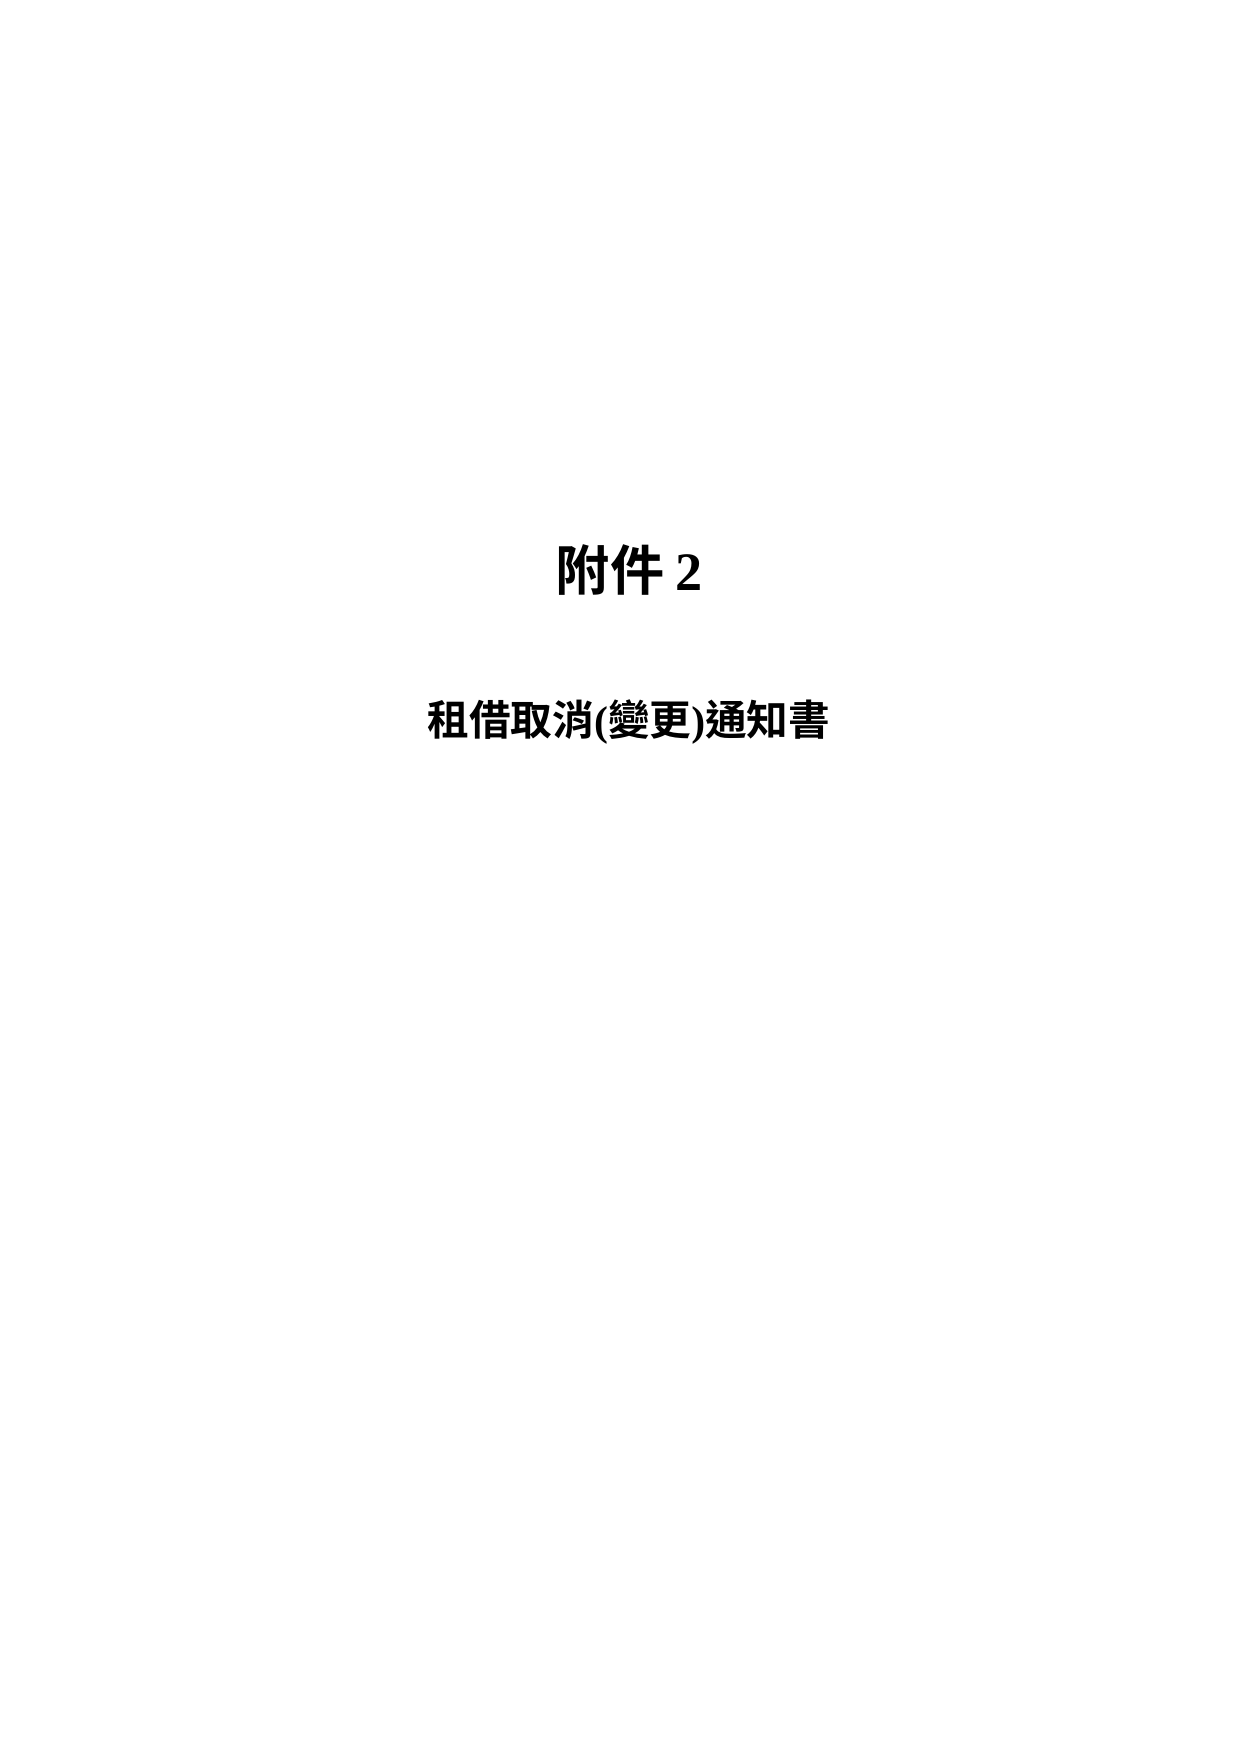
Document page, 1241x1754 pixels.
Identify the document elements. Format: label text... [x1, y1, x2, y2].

table_header 附件2 [118, 146, 1139, 618]
table_cell 租借取消(變更)通知書 [118, 618, 1139, 795]
